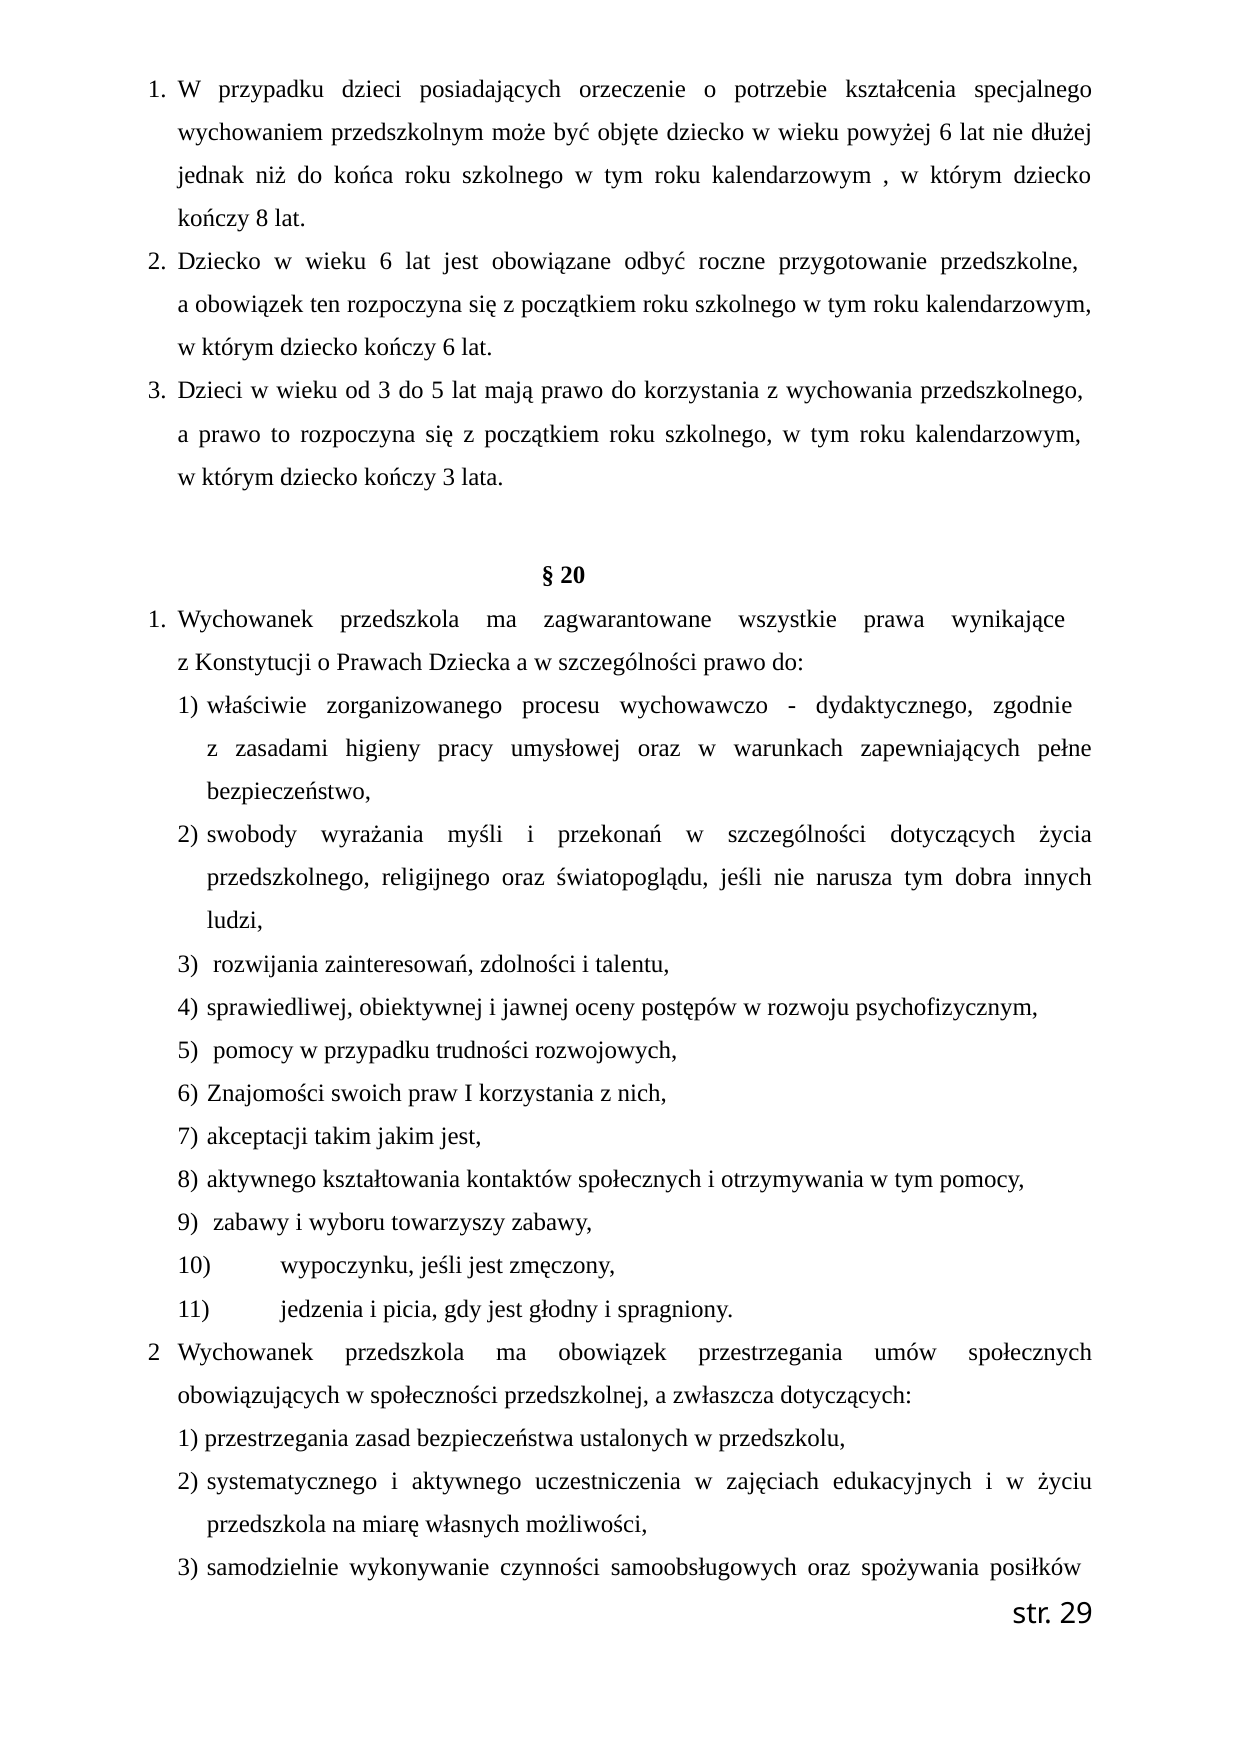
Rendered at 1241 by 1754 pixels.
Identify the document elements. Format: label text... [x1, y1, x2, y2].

list akceptacji takim jakim jest, [177, 1121, 1093, 1150]
list W przypadku dzieci posiadających orzeczenie o potrzebie kształcenia specjalnego wychowaniem przedszkolnym może być objęte dziecko w wieku powyżej 6 lat nie dłużej jednak niż do końca roku szkolnego w tym roku kalendarzowym , w którym dziecko kończy 8 lat. [148, 74, 1093, 232]
list wypoczynku, jeśli jest zmęczony, [177, 1251, 1093, 1279]
list jedzenia i picia, gdy jest głodny i spragniony. [177, 1294, 1093, 1322]
list aktywnego kształtowania kontaktów społecznych i otrzymywania w tym pomocy, [177, 1164, 1093, 1193]
list zabawy i wyboru towarzyszy zabawy, [177, 1207, 1093, 1236]
list samodzielnie wykonywanie czynności samoobsługowych oraz spożywania posiłków [177, 1552, 1093, 1581]
list pomocy w przypadku trudności rozwojowych, [177, 1035, 1093, 1064]
list 1) przestrzegania zasad bezpieczeństwa ustalonych w przedszkolu, [177, 1423, 1093, 1452]
list właściwie zorganizowanego procesu wychowawczo - dydaktycznego, zgodnie z zasadami higieny pracy umysłowej oraz w warunkach zapewniających pełne bezpieczeństwo, [177, 690, 1093, 805]
list Wychowanek przedszkola ma obowiązek przestrzegania umów społecznych obowiązujących w społeczności przedszkolnej, a zwłaszcza dotyczących: [148, 1337, 1093, 1409]
list § 20 [335, 561, 1093, 589]
list sprawiedliwej, obiektywnej i jawnej oceny postępów w rozwoju psychofizycznym, [177, 992, 1093, 1021]
list Dziecko w wieku 6 lat jest obowiązane odbyć roczne przygotowanie przedszkolne, a obowiązek ten rozpoczyna się z początkiem roku szkolnego w tym roku kalendarzowym, w którym dziecko kończy 6 lat. [148, 246, 1093, 361]
list Dzieci w wieku od 3 do 5 lat mają prawo do korzystania z wychowania przedszkolnego, a prawo to rozpoczyna się z początkiem roku szkolnego, w tym roku kalendarzowym, w którym dziecko kończy 3 lata. [148, 376, 1093, 491]
list Znajomości swoich praw I korzystania z nich, [177, 1078, 1093, 1107]
list swobody wyrażania myśli i przekonań w szczególności dotyczących życia przedszkolnego, religijnego oraz światopoglądu, jeśli nie narusza tym dobra innych ludzi, [177, 819, 1093, 934]
list systematycznego i aktywnego uczestniczenia w zajęciach edukacyjnych i w życiu przedszkola na miarę własnych możliwości, [177, 1466, 1093, 1538]
list rozwijania zainteresowań, zdolności i talentu, [177, 949, 1093, 977]
list Wychowanek przedszkola ma zagwarantowane wszystkie prawa wynikające z Konstytucji o Prawach Dziecka a w szczególności prawo do: [148, 604, 1093, 676]
